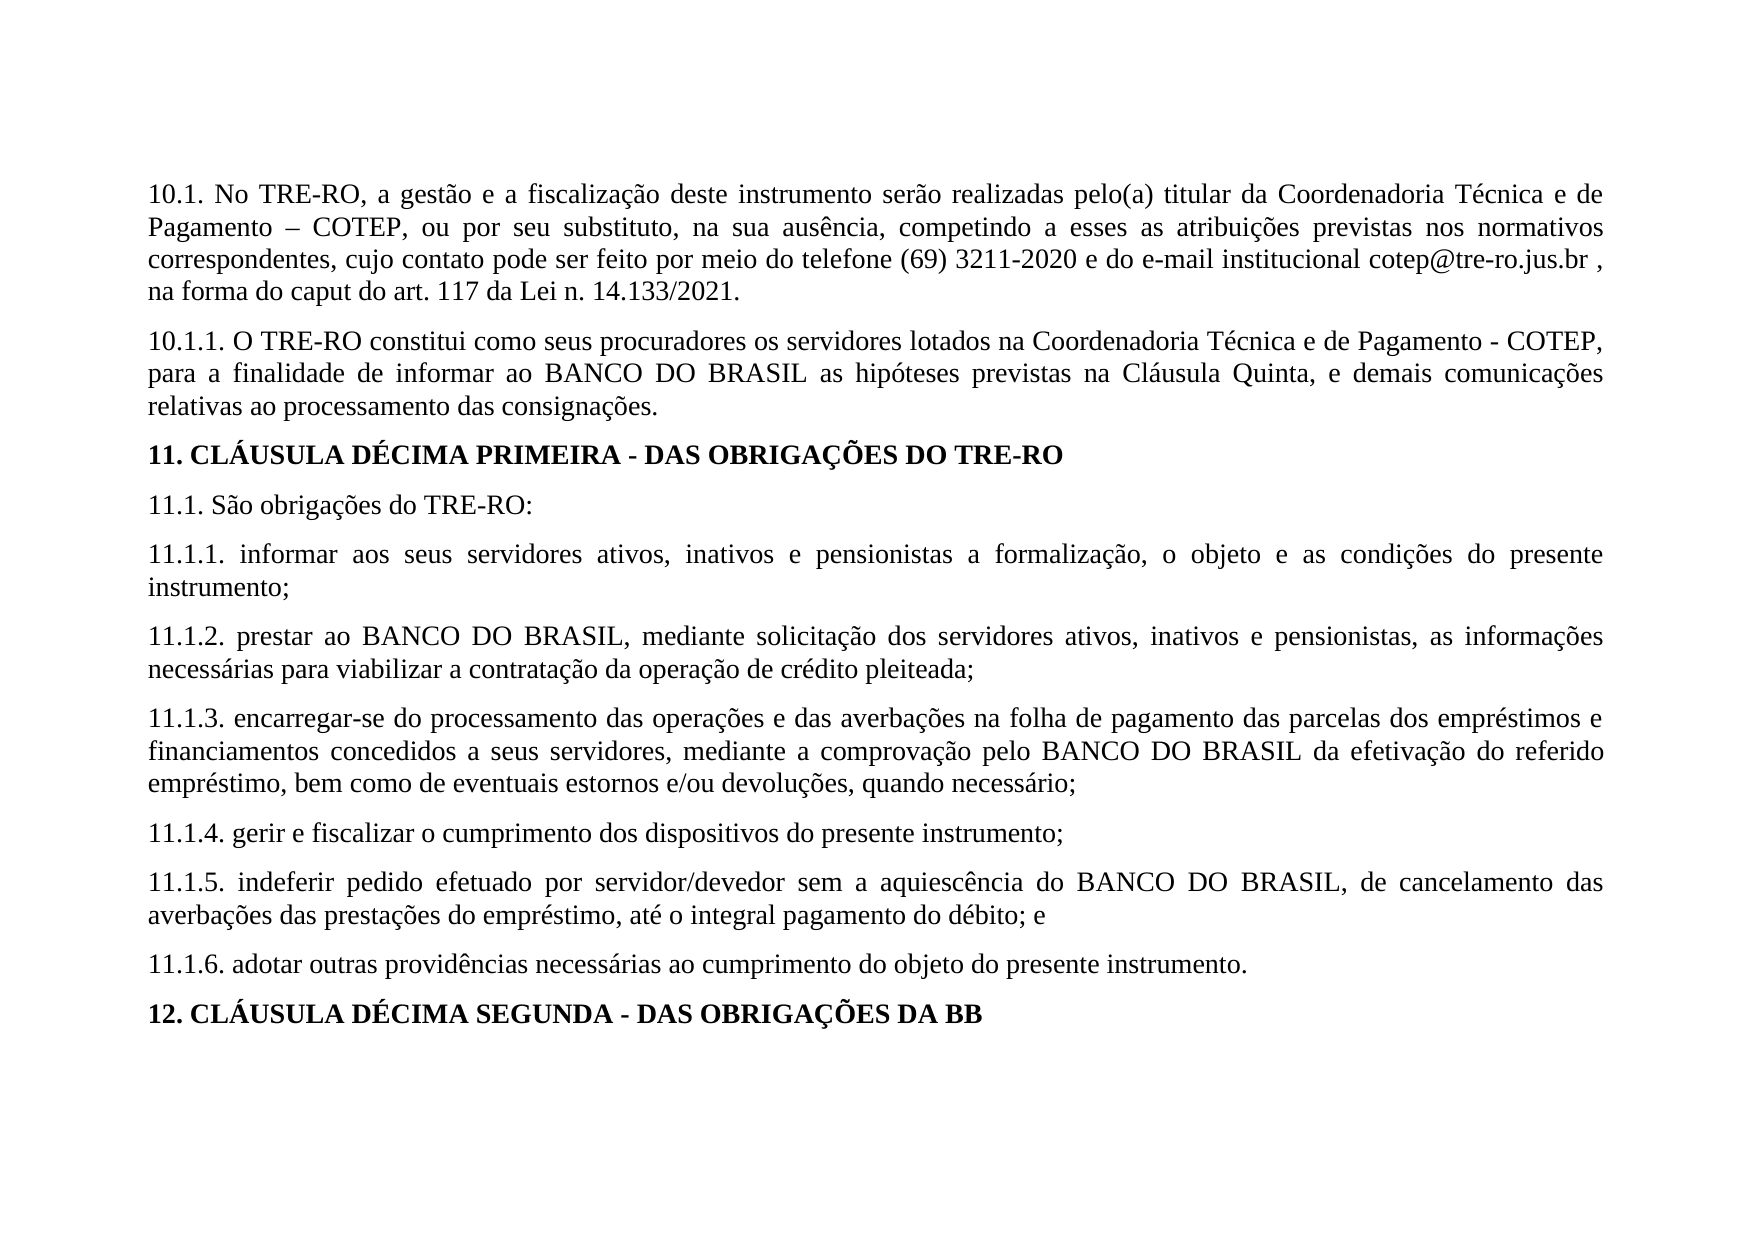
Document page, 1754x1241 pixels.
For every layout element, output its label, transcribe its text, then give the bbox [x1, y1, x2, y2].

text 11.1.6. adotar outras providências necessárias ao cumprimento do objeto do presente instrumento. [148, 947, 1606, 980]
text 11.1.5. indeferir pedido efetuado por servidor/devedor sem a aquiescência do BANCO DO BRASIL, de cancelamento das averbações das prestações do empréstimo, até o integral pagamento do débito; e [148, 865, 1606, 930]
text 12. CLÁUSULA DÉCIMA SEGUNDA - DAS OBRIGAÇÕES DA BB [148, 997, 1606, 1029]
text 10.1.1. O TRE-RO constitui como seus procuradores os servidores lotados na Coordenadoria Técnica e de Pagamento - COTEP, para a finalidade de informar ao BANCO DO BRASIL as hipóteses previstas na Cláusula Quinta, e demais comunicações relativas ao processamento das consignações. [148, 324, 1606, 421]
text 11. CLÁUSULA DÉCIMA PRIMEIRA - DAS OBRIGAÇÕES DO TRE-RO [148, 438, 1606, 471]
text 11.1.3. encarregar-se do processamento das operações e das averbações na folha de pagamento das parcelas dos empréstimos e financiamentos concedidos a seus servidores, mediante a comprovação pelo BANCO DO BRASIL da efetivação do referido empréstimo, bem como de eventuais estornos e/ou devoluções, quando necessário; [148, 701, 1606, 799]
text 11.1.2. prestar ao BANCO DO BRASIL, mediante solicitação dos servidores ativos, inativos e pensionistas, as informações necessárias para viabilizar a contratação da operação de crédito pleiteada; [148, 619, 1606, 684]
text 11.1. São obrigações do TRE-RO: [148, 488, 1606, 520]
text 10.1. No TRE-RO, a gestão e a fiscalização deste instrumento serão realizadas pelo(a) titular da Coordenadoria Técnica e de Pagamento – COTEP, ou por seu substituto, na sua ausência, competindo a esses as atribuições previstas nos normativos correspondentes, cujo contato pode ser feito por meio do telefone (69) 3211-2020 e do e-mail institucional cotep@tre-ro.jus.br , na forma do caput do art. 117 da Lei n. 14.133/2021. [148, 177, 1606, 307]
text 11.1.4. gerir e fiscalizar o cumprimento dos dispositivos do presente instrumento; [148, 816, 1606, 848]
text 11.1.1. informar aos seus servidores ativos, inativos e pensionistas a formalização, o objeto e as condições do presente instrumento; [148, 537, 1606, 602]
